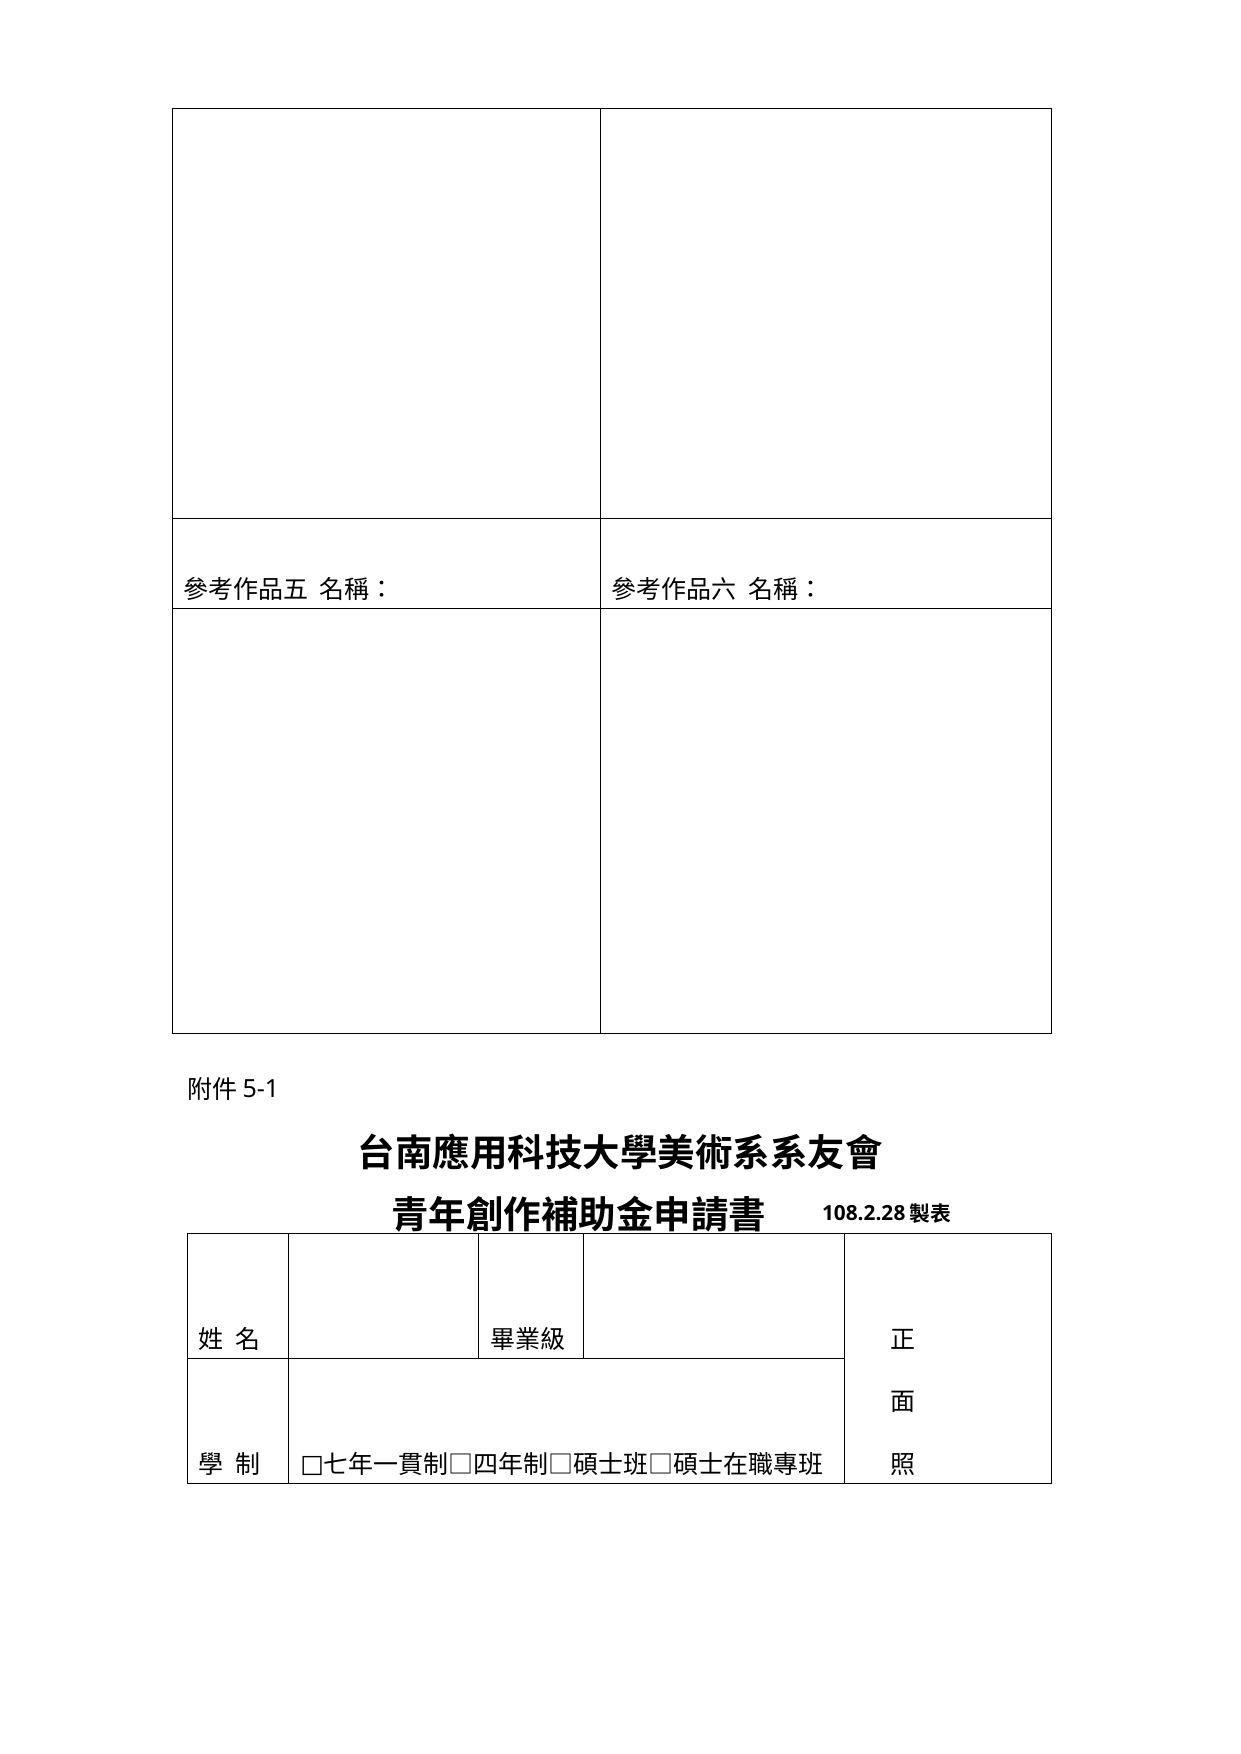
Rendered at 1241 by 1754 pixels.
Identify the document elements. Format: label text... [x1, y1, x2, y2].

text 台南應用科技大學美術系系友會 [187, 1108, 1053, 1171]
table_header [584, 1234, 844, 1358]
table_header 畢業級 [479, 1234, 583, 1358]
table_cell [173, 609, 600, 1032]
text 附件5-1 [187, 1046, 1053, 1108]
table_header 姓 名 [188, 1234, 288, 1358]
table_cell □七年一貫制□四年制□碩士班□碩士在職專班 [289, 1359, 844, 1483]
table_cell 參考作品五 名稱： [173, 519, 600, 608]
table_header [289, 1234, 478, 1358]
table_cell [601, 109, 1051, 517]
table_header 正 面 照 [845, 1234, 1051, 1483]
table_cell [601, 609, 1051, 1032]
table_cell 學 制 [188, 1359, 288, 1483]
text 青年創作補助金申請書 108.2.28製表 [187, 1171, 1053, 1233]
table_cell [173, 109, 600, 517]
table_cell 參考作品六 名稱： [601, 519, 1051, 608]
